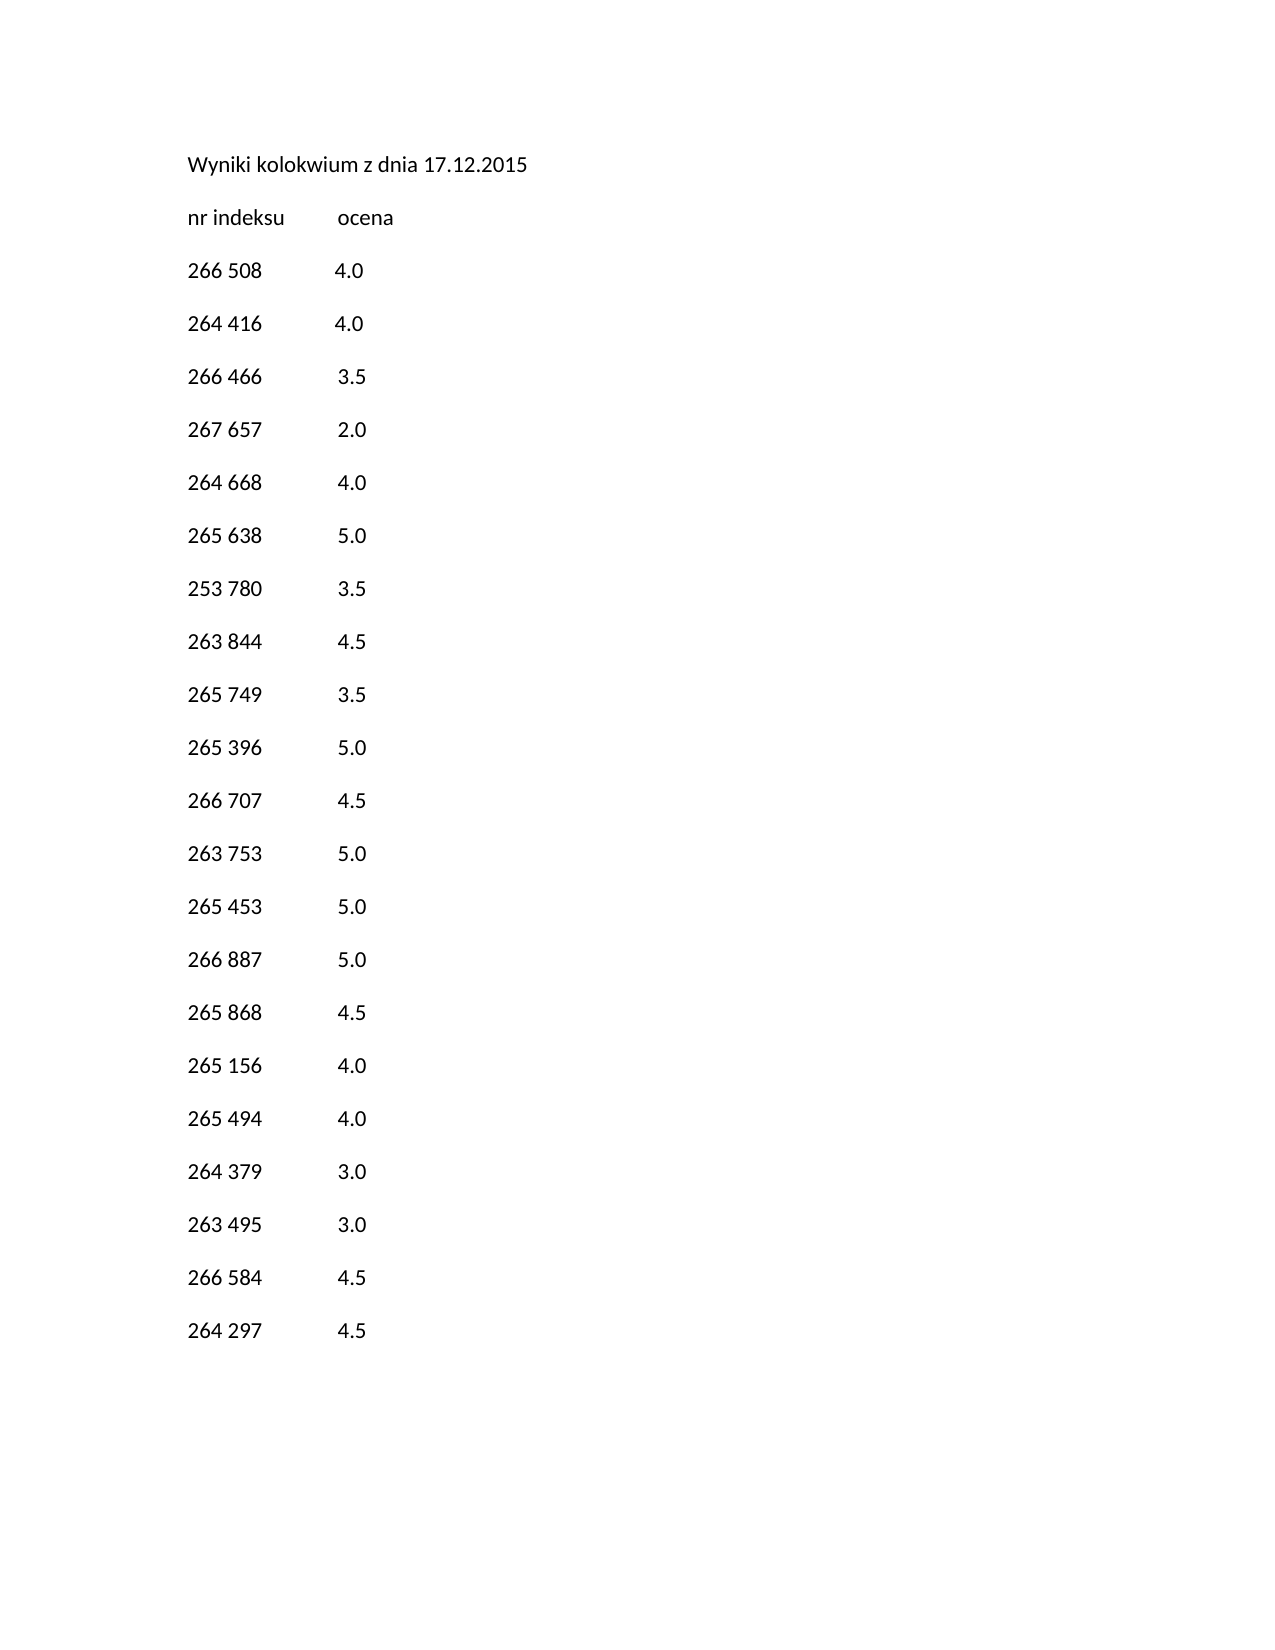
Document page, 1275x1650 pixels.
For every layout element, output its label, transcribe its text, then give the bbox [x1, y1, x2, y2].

text 265 396 5.0 [187, 733, 1087, 761]
text 265 638 5.0 [187, 521, 1087, 549]
text 265 156 4.0 [187, 1051, 1087, 1079]
text 264 379 3.0 [187, 1157, 1087, 1185]
text 263 844 4.5 [187, 627, 1087, 655]
text 264 416 4.0 [187, 309, 1087, 337]
text 267 657 2.0 [187, 415, 1087, 443]
text 266 508 4.0 [187, 256, 1087, 284]
text 265 453 5.0 [187, 892, 1087, 920]
text 253 780 3.5 [187, 574, 1087, 602]
text 264 297 4.5 [187, 1316, 1087, 1344]
text Wyniki kolokwium z dnia 17.12.2015 [187, 150, 1087, 178]
text 265 494 4.0 [187, 1104, 1087, 1132]
text 265 749 3.5 [187, 680, 1087, 708]
text 266 584 4.5 [187, 1263, 1087, 1291]
text 265 868 4.5 [187, 998, 1087, 1026]
text 264 668 4.0 [187, 468, 1087, 496]
text 266 707 4.5 [187, 786, 1087, 814]
text nr indeksu ocena [187, 203, 1087, 231]
text 263 753 5.0 [187, 839, 1087, 867]
text 266 466 3.5 [187, 362, 1087, 390]
text 263 495 3.0 [187, 1210, 1087, 1238]
text 266 887 5.0 [187, 945, 1087, 973]
